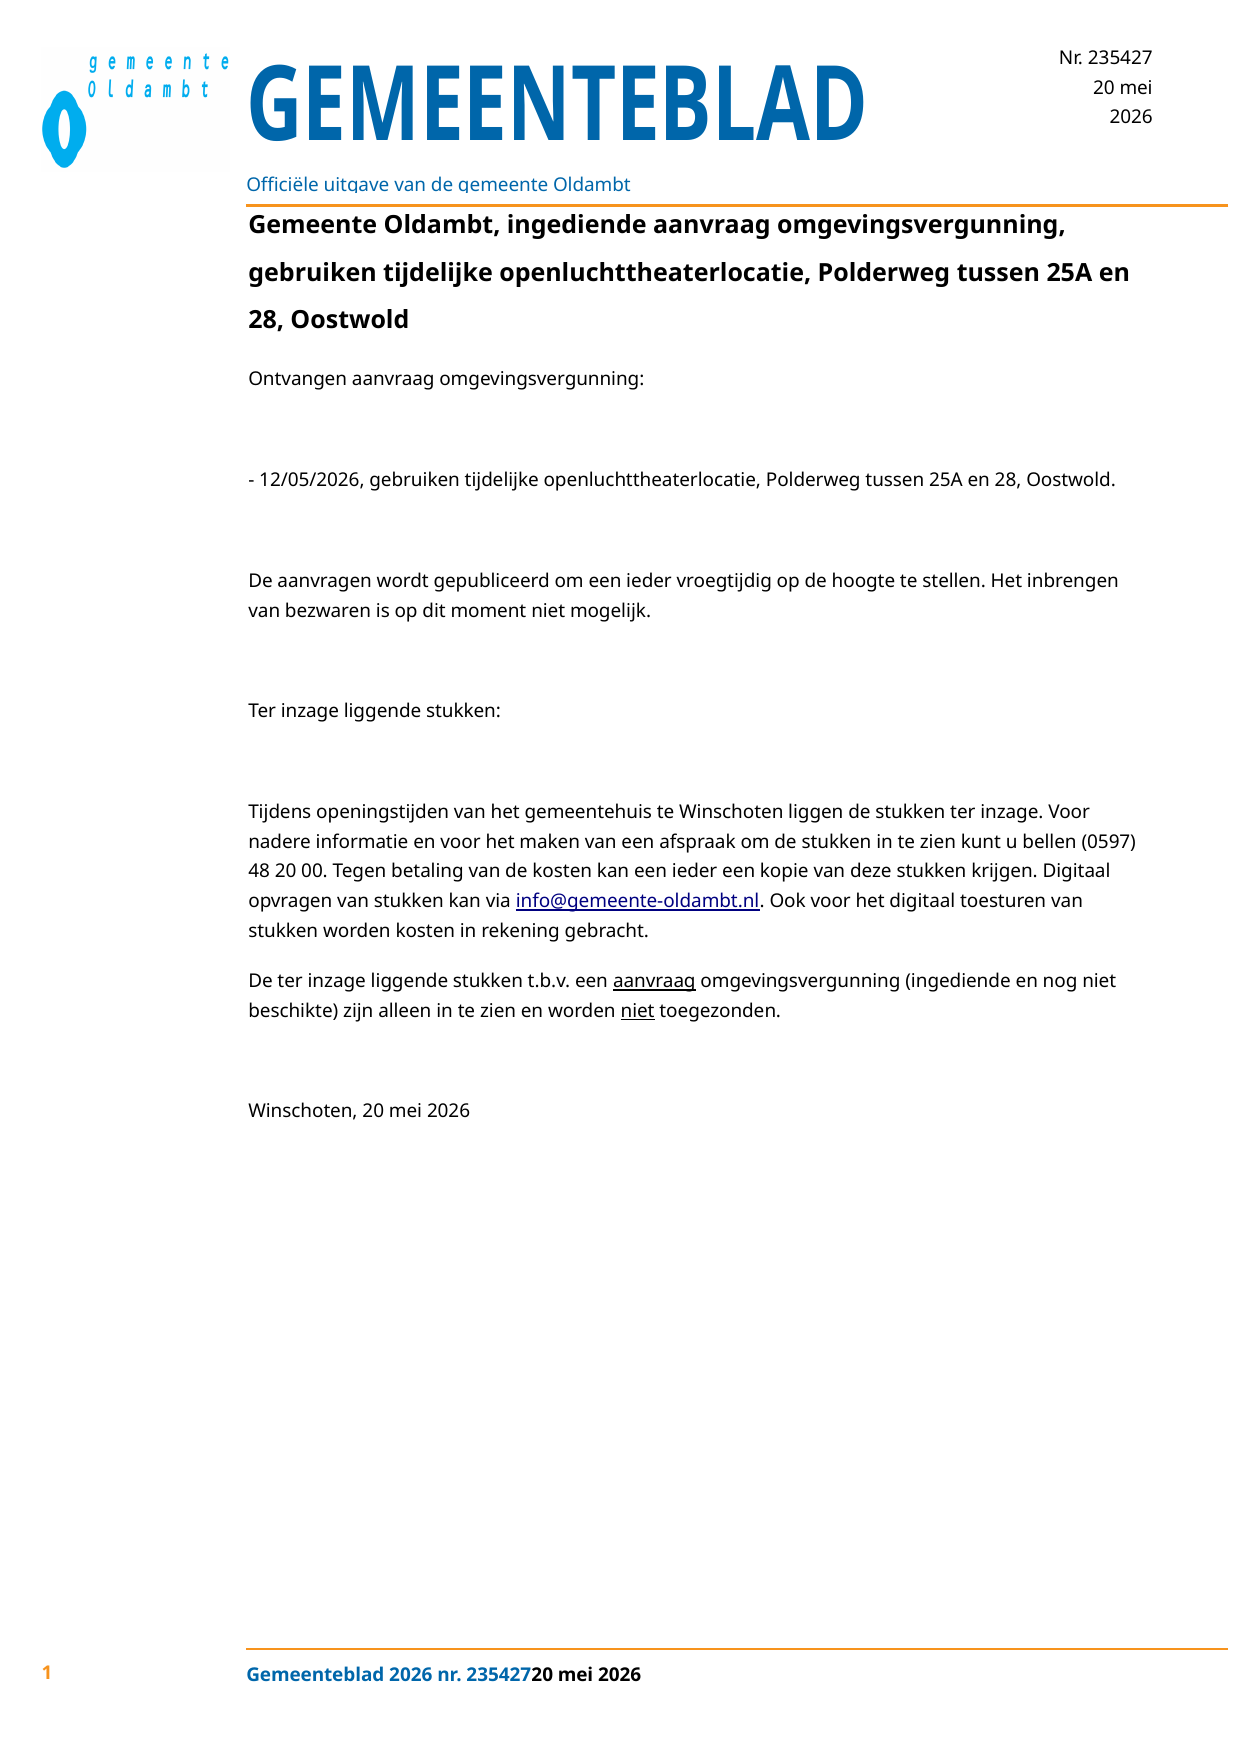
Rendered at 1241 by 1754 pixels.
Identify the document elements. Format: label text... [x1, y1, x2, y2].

text De ter inzage liggende stukken t.b.v. een aanvraag omgevingsvergunning (ingediende en nog niet beschikte) zijn alleen in te zien en worden niet toegezonden. [248, 967, 1152, 1022]
text De aanvragen wordt gepubliceerd om een ieder vroegtijdig op de hoogte te stellen. Het inbrengen van bezwaren is op dit moment niet mogelijk. [248, 567, 1152, 622]
text - 12/05/2026, gebruiken tijdelijke openluchttheaterlocatie, Polderweg tussen 25A en 28, Oostwold. [248, 466, 1152, 492]
text Ter inzage liggende stukken: [248, 698, 1152, 723]
picture [41, 47, 231, 172]
text Ontvangen aanvraag omgevingsvergunning: [248, 366, 1152, 391]
text Winschoten, 20 mei 2026 [248, 1098, 1152, 1123]
text Tijdens openingstijden van het gemeentehuis te Winschoten liggen de stukken ter inzage. Voor nadere informatie en voor het maken van een afspraak om de stukken in te zien kunt u bellen (0597) 48 20 00. Tegen betaling van de kosten kan een ieder een kopie van deze stukken krijgen. Digitaal opvragen van stukken kan via info@gemeente-oldambt.nl. Ook voor het digitaal toesturen van stukken worden kosten in rekening gebracht. [248, 798, 1152, 942]
text Gemeente Oldambt, ingediende aanvraag omgevingsvergunning, gebruiken tijdelijke openluchttheaterlocatie, Polderweg tussen 25A en 28, Oostwold [248, 207, 1152, 336]
